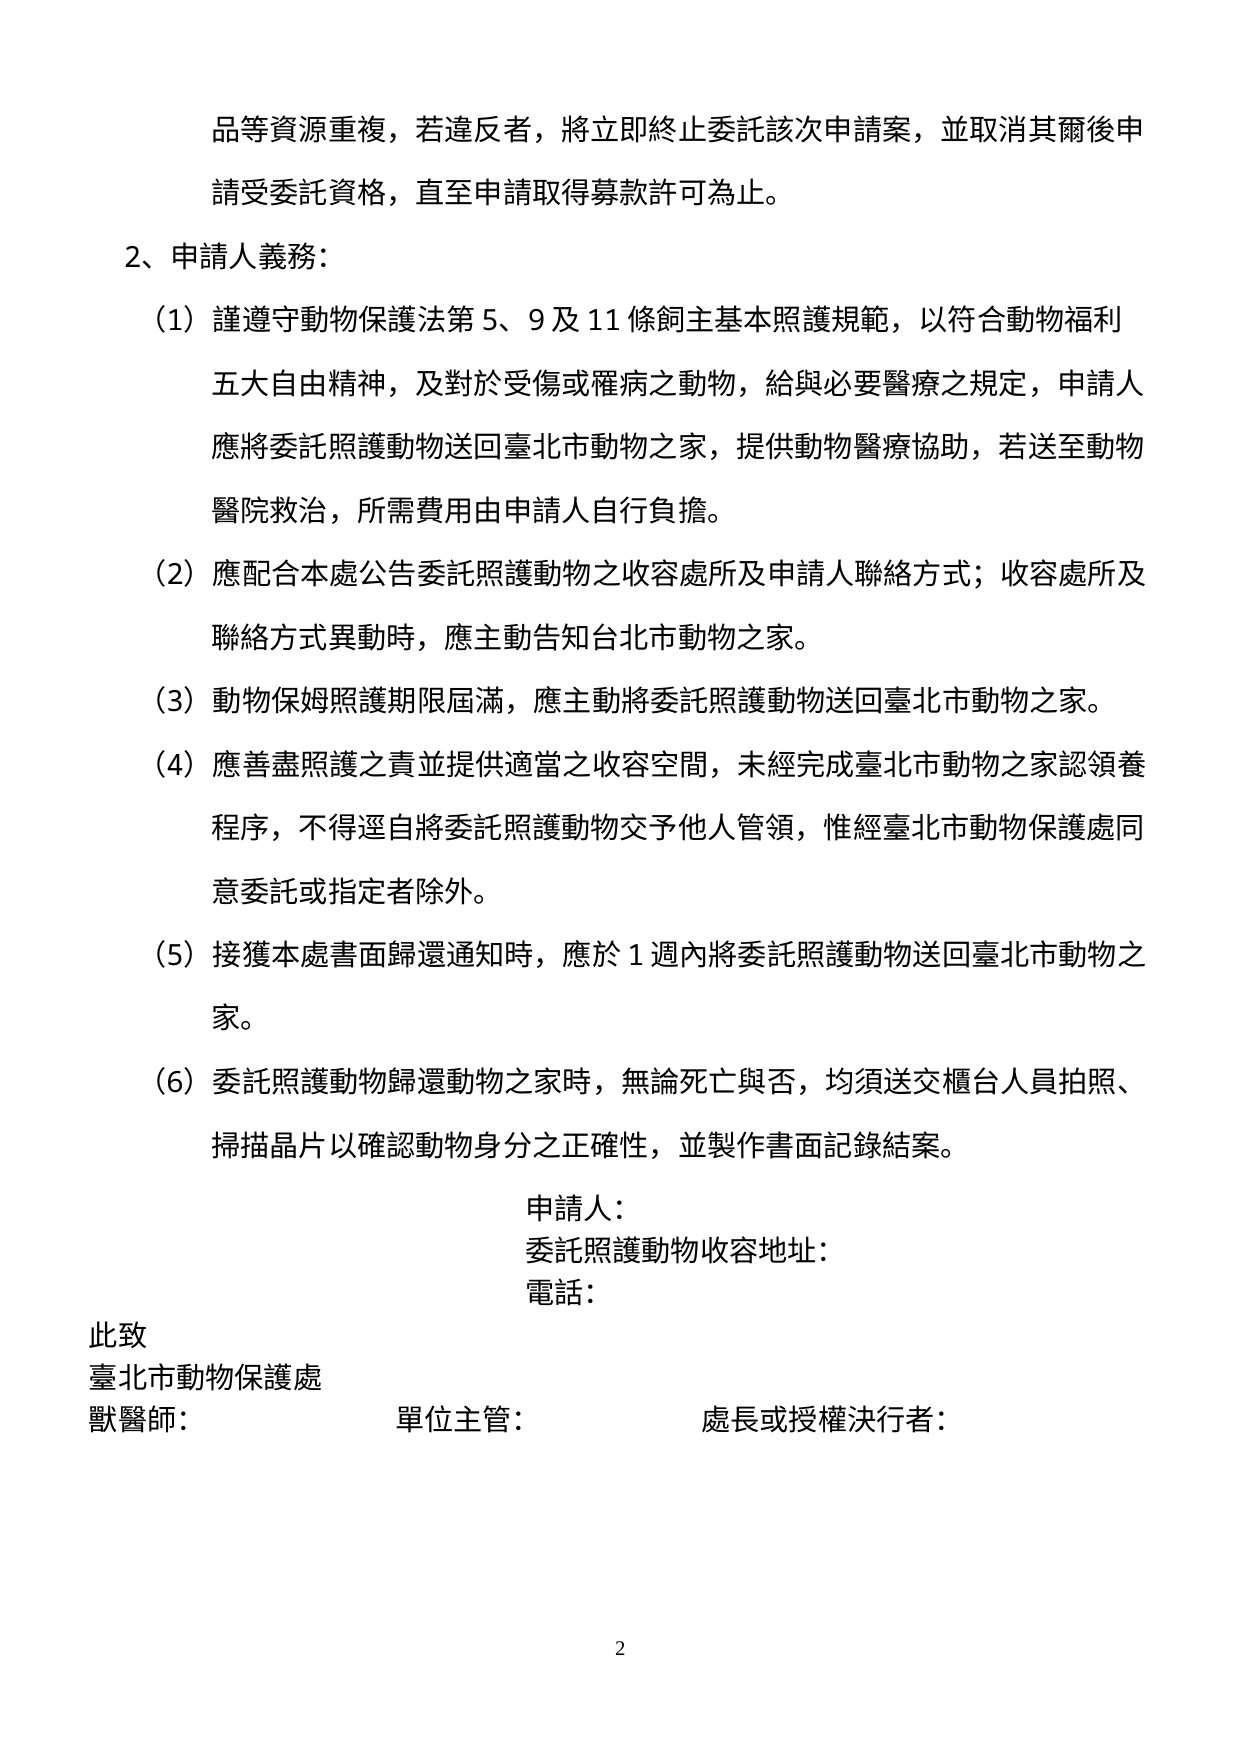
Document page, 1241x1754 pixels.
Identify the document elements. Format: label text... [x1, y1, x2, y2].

text （2）應配合本處公告委託照護動物之收容處所及申請人聯絡方式；收容處所及聯絡方式異動時，應主動告知台北市動物之家。 [137, 551, 1152, 656]
text （6）委託照護動物歸還動物之家時，無論死亡與否，均須送交櫃台人員拍照、掃描晶片以確認動物身分之正確性，並製作書面記錄結案。 [137, 1058, 1152, 1164]
text 臺北市動物保護處 [89, 1355, 1152, 1397]
text 委託照護動物收容地址： [89, 1228, 1152, 1270]
text 電話： [89, 1270, 1152, 1312]
text （1）謹遵守動物保護法第5、9及11條飼主基本照護規範，以符合動物福利五大自由精神，及對於受傷或罹病之動物，給與必要醫療之規定，申請人應將委託照護動物送回臺北市動物之家，提供動物醫療協助，若送至動物醫院救治，所需費用由申請人自行負擔。 [137, 297, 1152, 529]
text （5）接獲本處書面歸還通知時，應於1週內將委託照護動物送回臺北市動物之家。 [137, 932, 1152, 1037]
text 申請人： [89, 1186, 1152, 1228]
text （3）動物保姆照護期限屆滿，應主動將委託照護動物送回臺北市動物之家。 [137, 678, 1152, 720]
text 獸醫師： 單位主管： 處長或授權決行者： [89, 1397, 1152, 1439]
text （4）應善盡照護之責並提供適當之收容空間，未經完成臺北市動物之家認領養程序，不得逕自將委託照護動物交予他人管領，惟經臺北市動物保護處同意委託或指定者除外。 [137, 741, 1152, 910]
text 此致 [89, 1312, 1152, 1355]
text 品等資源重複，若違反者，將立即終止委託該次申請案，並取消其爾後申請受委託資格，直至申請取得募款許可為止。 [137, 106, 1152, 212]
text 2、申請人義務： [89, 233, 1152, 276]
